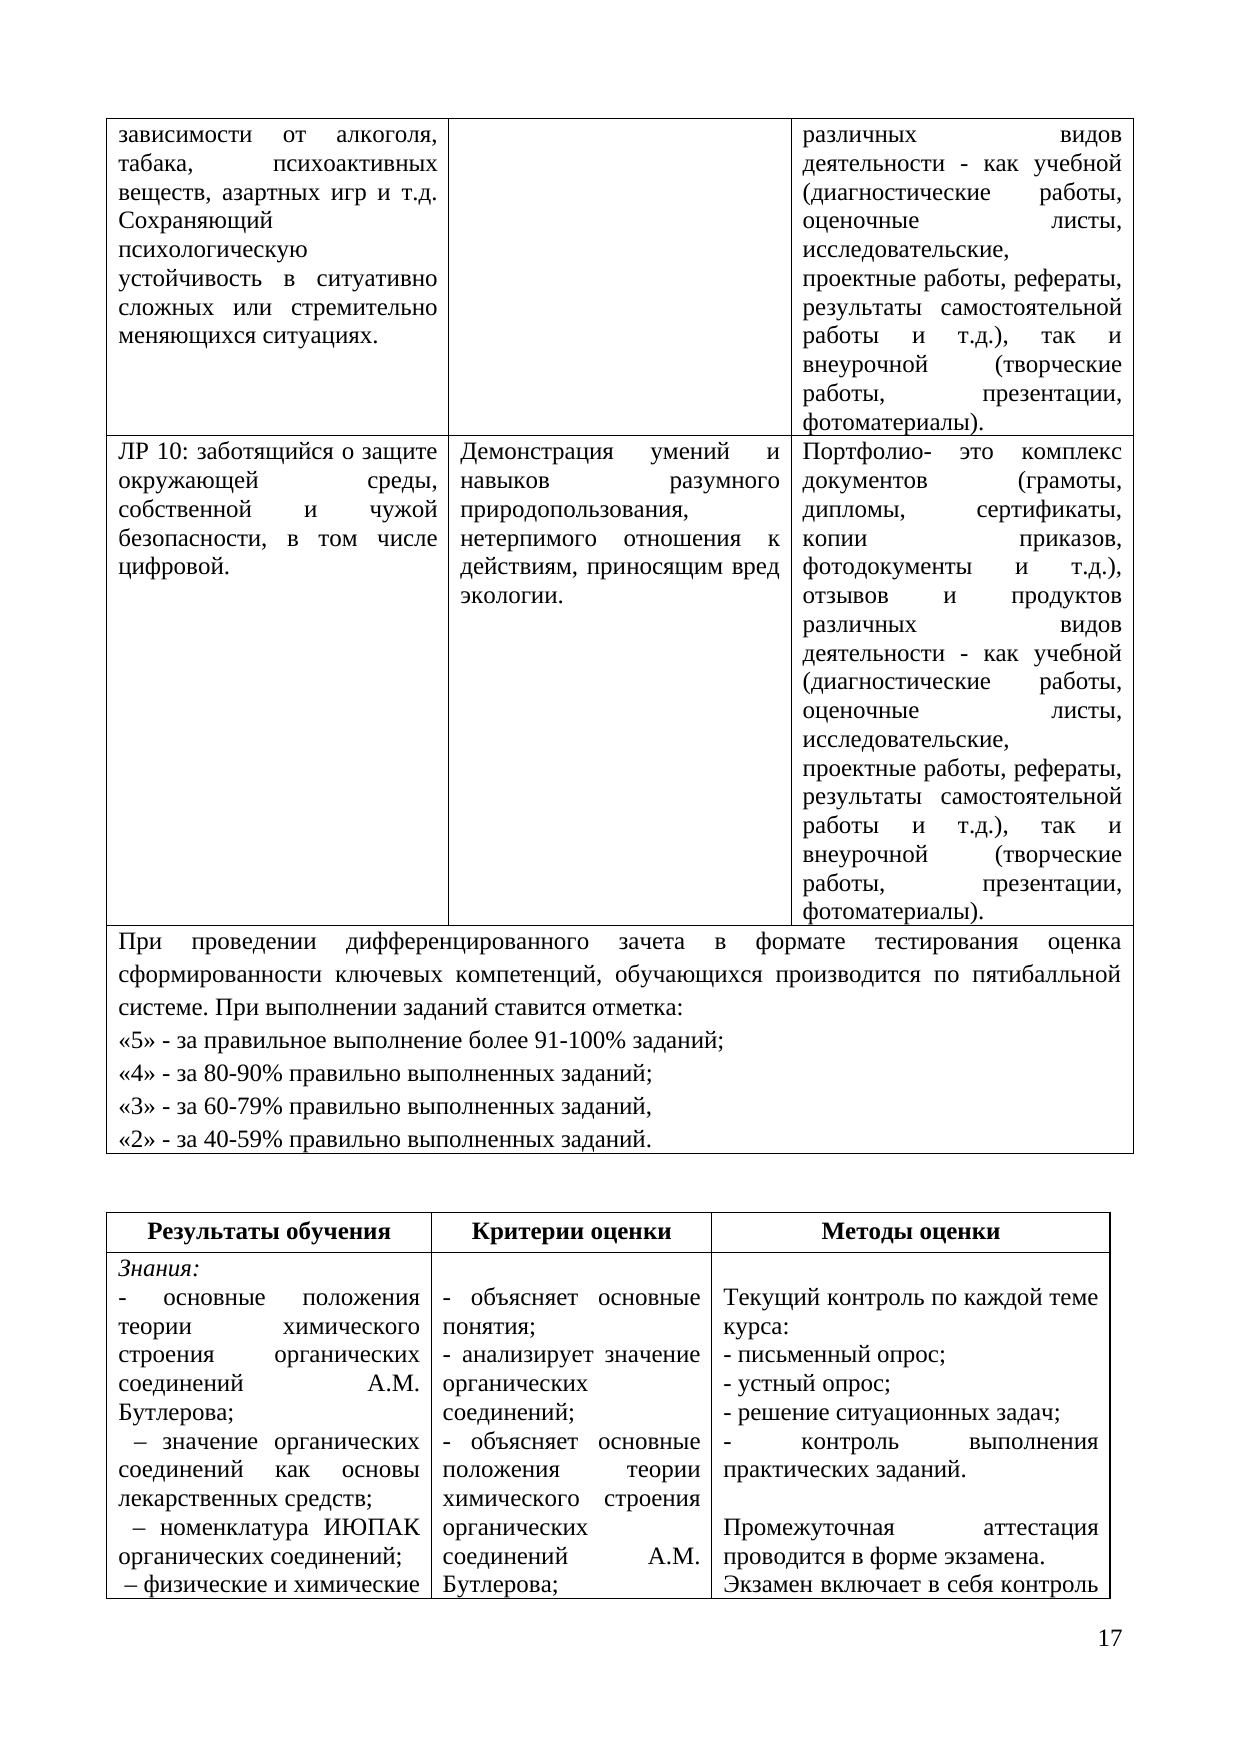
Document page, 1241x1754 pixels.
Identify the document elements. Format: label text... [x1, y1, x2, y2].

table_cell различных видов деятельности - как учебной (диагностические работы, оценочные листы, исследовательские, проектные работы, рефераты, результаты самостоятельной работы и т.д.), так и внеурочной (творческие работы, презентации, фотоматериалы). [792, 119, 1133, 435]
table_cell Текущий контроль по каждой теме курса: - письменный опрос; - устный опрос; - решение ситуационных задач; - контроль выполнения практических заданий. Промежуточная аттестация проводится в форме экзамена. Экзамен включает в себя контроль [712, 1253, 1109, 1598]
table_cell Портфолио- это комплекс документов (грамоты, дипломы, сертификаты, копии приказов, фотодокументы и т.д.), отзывов и продуктов различных видов деятельности - как учебной (диагностические работы, оценочные листы, исследовательские, проектные работы, рефераты, результаты самостоятельной работы и т.д.), так и внеурочной (творческие работы, презентации, фотоматериалы). [792, 436, 1133, 925]
table_cell зависимости от алкоголя, табака, психоактивных веществ, азартных игр и т.д. Сохраняющий психологическую устойчивость в ситуативно сложных или стремительно меняющихся ситуациях. [107, 119, 448, 435]
table_cell [449, 119, 791, 435]
table_header Критерии оценки [432, 1213, 711, 1252]
table_cell ЛР 10: заботящийся о защите окружающей среды, собственной и чужой безопасности, в том числе цифровой. [107, 436, 448, 925]
table_cell Знания: - основные положения теории химического строения органических соединений А.М. Бутлерова; – значение органических соединений как основы лекарственных средств; – номенклатура ИЮПАК органических соединений; – физические и химические [107, 1253, 431, 1598]
table_cell При проведении дифференцированного зачета в формате тестирования оценка сформированности ключевых компетенций, обучающихся производится по пятибалльной системе. При выполнении заданий ставится отметка: «5» - за правильное выполнение более 91-100% заданий; «4» - за 80-90% правильно выполненных заданий; «3» - за 60-79% правильно выполненных заданий, «2» - за 40-59% правильно выполненных заданий. [107, 926, 1133, 1153]
table_header Результаты обучения [107, 1213, 431, 1252]
table_cell - объясняет основные понятия; - анализирует значение органических соединений; - объясняет основные положения теории химического строения органических соединений А.М. Бутлерова; [432, 1253, 711, 1598]
table_cell Демонстрация умений и навыков разумного природопользования, нетерпимого отношения к действиям, приносящим вред экологии. [449, 436, 791, 925]
table_header Методы оценки [712, 1213, 1109, 1252]
